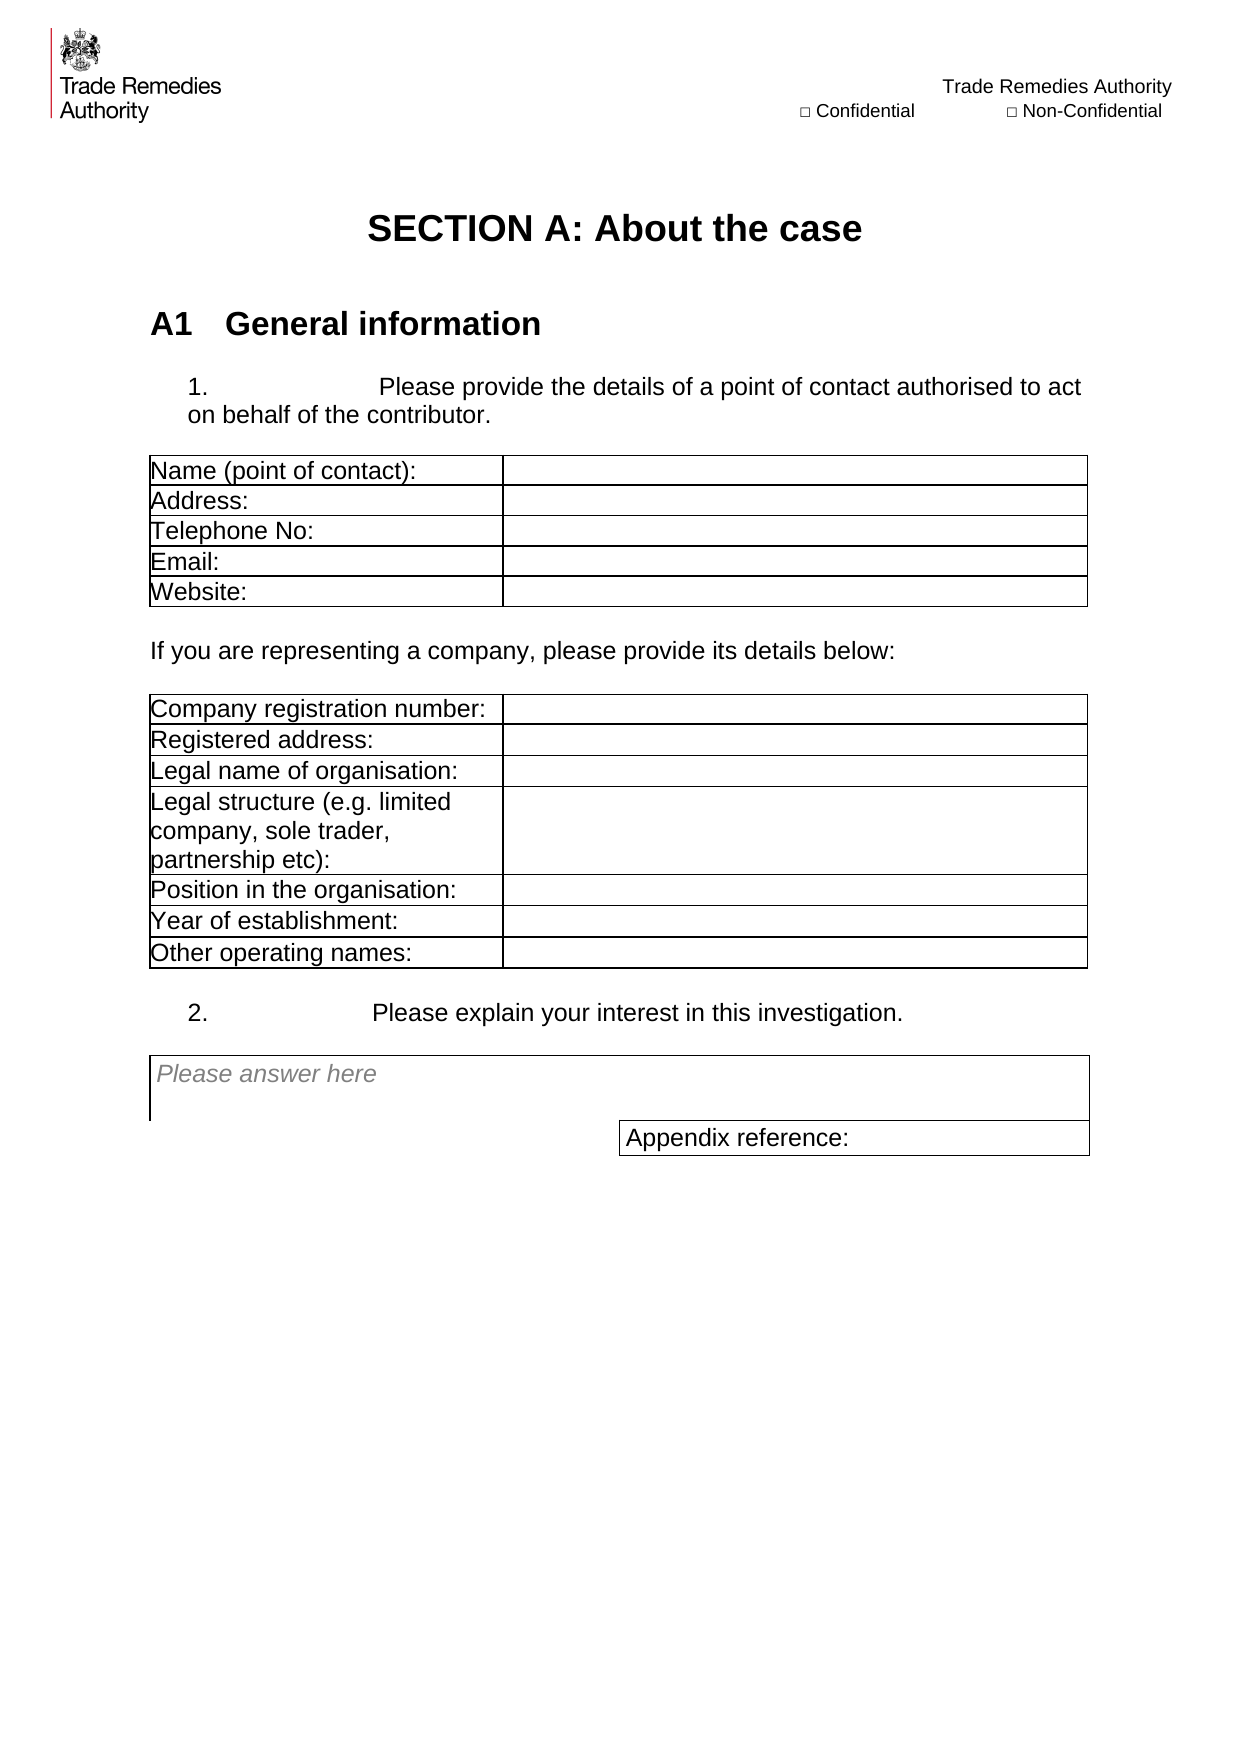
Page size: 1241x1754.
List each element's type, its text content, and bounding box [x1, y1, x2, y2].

table_header Company registration number: [151, 695, 502, 723]
table_cell Other operating names: [151, 938, 502, 967]
table_cell [504, 725, 1087, 754]
table_cell [504, 906, 1087, 936]
text If you are representing a company, please provide its details below: [150, 636, 1090, 665]
table_cell [504, 516, 1087, 545]
table_cell [504, 756, 1087, 786]
subtitle A1 General information [150, 304, 1090, 343]
table_cell Telephone No: [151, 516, 502, 545]
table_cell Email: [151, 547, 502, 575]
table_cell Website: [151, 577, 502, 606]
table_cell Registered address: [151, 725, 502, 754]
table_cell [150, 1121, 619, 1155]
table_cell [504, 787, 1087, 873]
table_header Name (point of contact): [151, 456, 502, 484]
table_cell Position in the organisation: [151, 875, 502, 905]
table_cell [504, 577, 1087, 606]
table_cell [504, 938, 1087, 967]
table_cell Year of establishment: [151, 906, 502, 936]
table_cell [504, 547, 1087, 575]
table_cell [504, 875, 1087, 905]
table_cell [504, 486, 1087, 515]
table_cell Appendix reference: [620, 1121, 1089, 1155]
table_cell Legal name of organisation: [151, 756, 502, 786]
table_header [504, 695, 1087, 723]
subtitle SECTION A: About the case [150, 206, 1090, 249]
table_header Please answer here [151, 1056, 1089, 1119]
list Please explain your interest in this investigation. [187, 998, 1090, 1026]
table_cell Legal structure (e.g. limited company, sole trader, partnership etc): [151, 787, 502, 873]
list Please provide the details of a point of contact authorised to act on behalf of the contributor. [187, 372, 1090, 429]
table_header [504, 456, 1087, 484]
table_cell Address: [151, 486, 502, 515]
